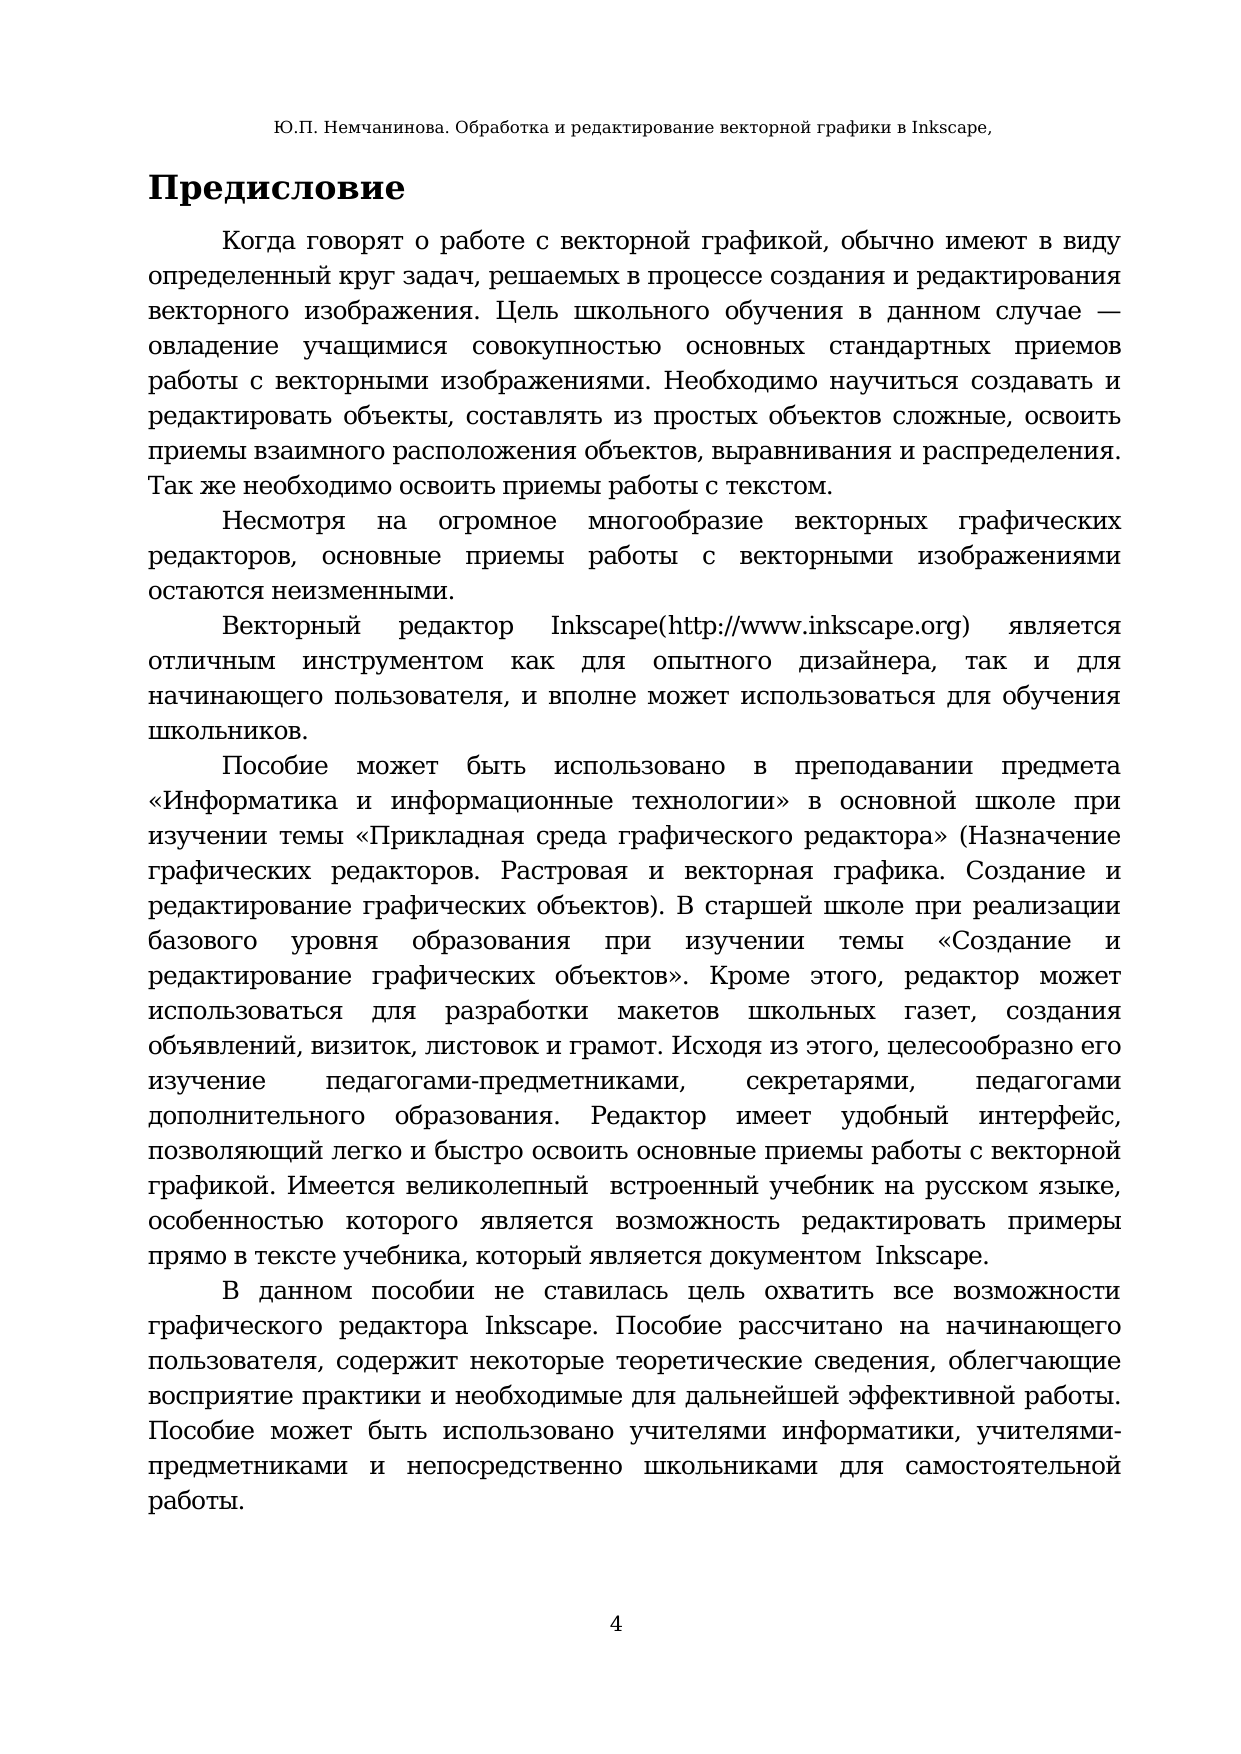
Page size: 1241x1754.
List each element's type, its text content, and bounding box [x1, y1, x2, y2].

subtitle Предисловие [148, 168, 1122, 207]
text Несмотря на огромное многообразие векторных графических редакторов, основные приемы работы с векторными изображениями остаются неизменными. [148, 506, 1122, 606]
text В данном пособии не ставилась цель охватить все возможности графического редактора Inkscape. Пособие рассчитано на начинающего пользователя, содержит некоторые теоретические сведения, облегчающие восприятие практики и необходимые для дальнейшей эффективной работы. Пособие может быть использовано учителями информатики, учителями-предметниками и непосредственно школьниками для самостоятельной работы. [148, 1276, 1122, 1516]
text Пособие может быть использовано в преподавании предмета «Информатика и информационные технологии» в основной школе при изучении темы «Прикладная среда графического редактора» (Назначение графических редакторов. Растровая и векторная графика. Создание и редактирование графических объектов). В старшей школе при реализации базового уровня образования при изучении темы «Создание и редактирование графических объектов». Кроме этого, редактор может использоваться для разработки макетов школьных газет, создания объявлений, визиток, листовок и грамот. Исходя из этого, целесообразно его изучение педагогами-предметниками, секретарями, педагогами дополнительного образования. Редактор имеет удобный интерфейс, позволяющий легко и быстро освоить основные приемы работы с векторной графикой. Имеется великолепный встроенный учебник на русском языке, особенностью которого является возможность редактировать примеры прямо в тексте учебника, который является документом Inkscape. [148, 751, 1122, 1271]
text Когда говорят о работе с векторной графикой, обычно имеют в виду определенный круг задач, решаемых в процессе создания и редактирования векторного изображения. Цель школьного обучения в данном случае — овладение учащимися совокупностью основных стандартных приемов работы с векторными изображениями. Необходимо научиться создавать и редактировать объекты, составлять из простых объектов сложные, освоить приемы взаимного расположения объектов, выравнивания и распределения. Так же необходимо освоить приемы работы с текстом. [148, 226, 1122, 501]
text Векторный редактор Inkscape(http://www.inkscape.org) является отличным инструментом как для опытного дизайнера, так и для начинающего пользователя, и вполне может использоваться для обучения школьников. [148, 611, 1122, 746]
